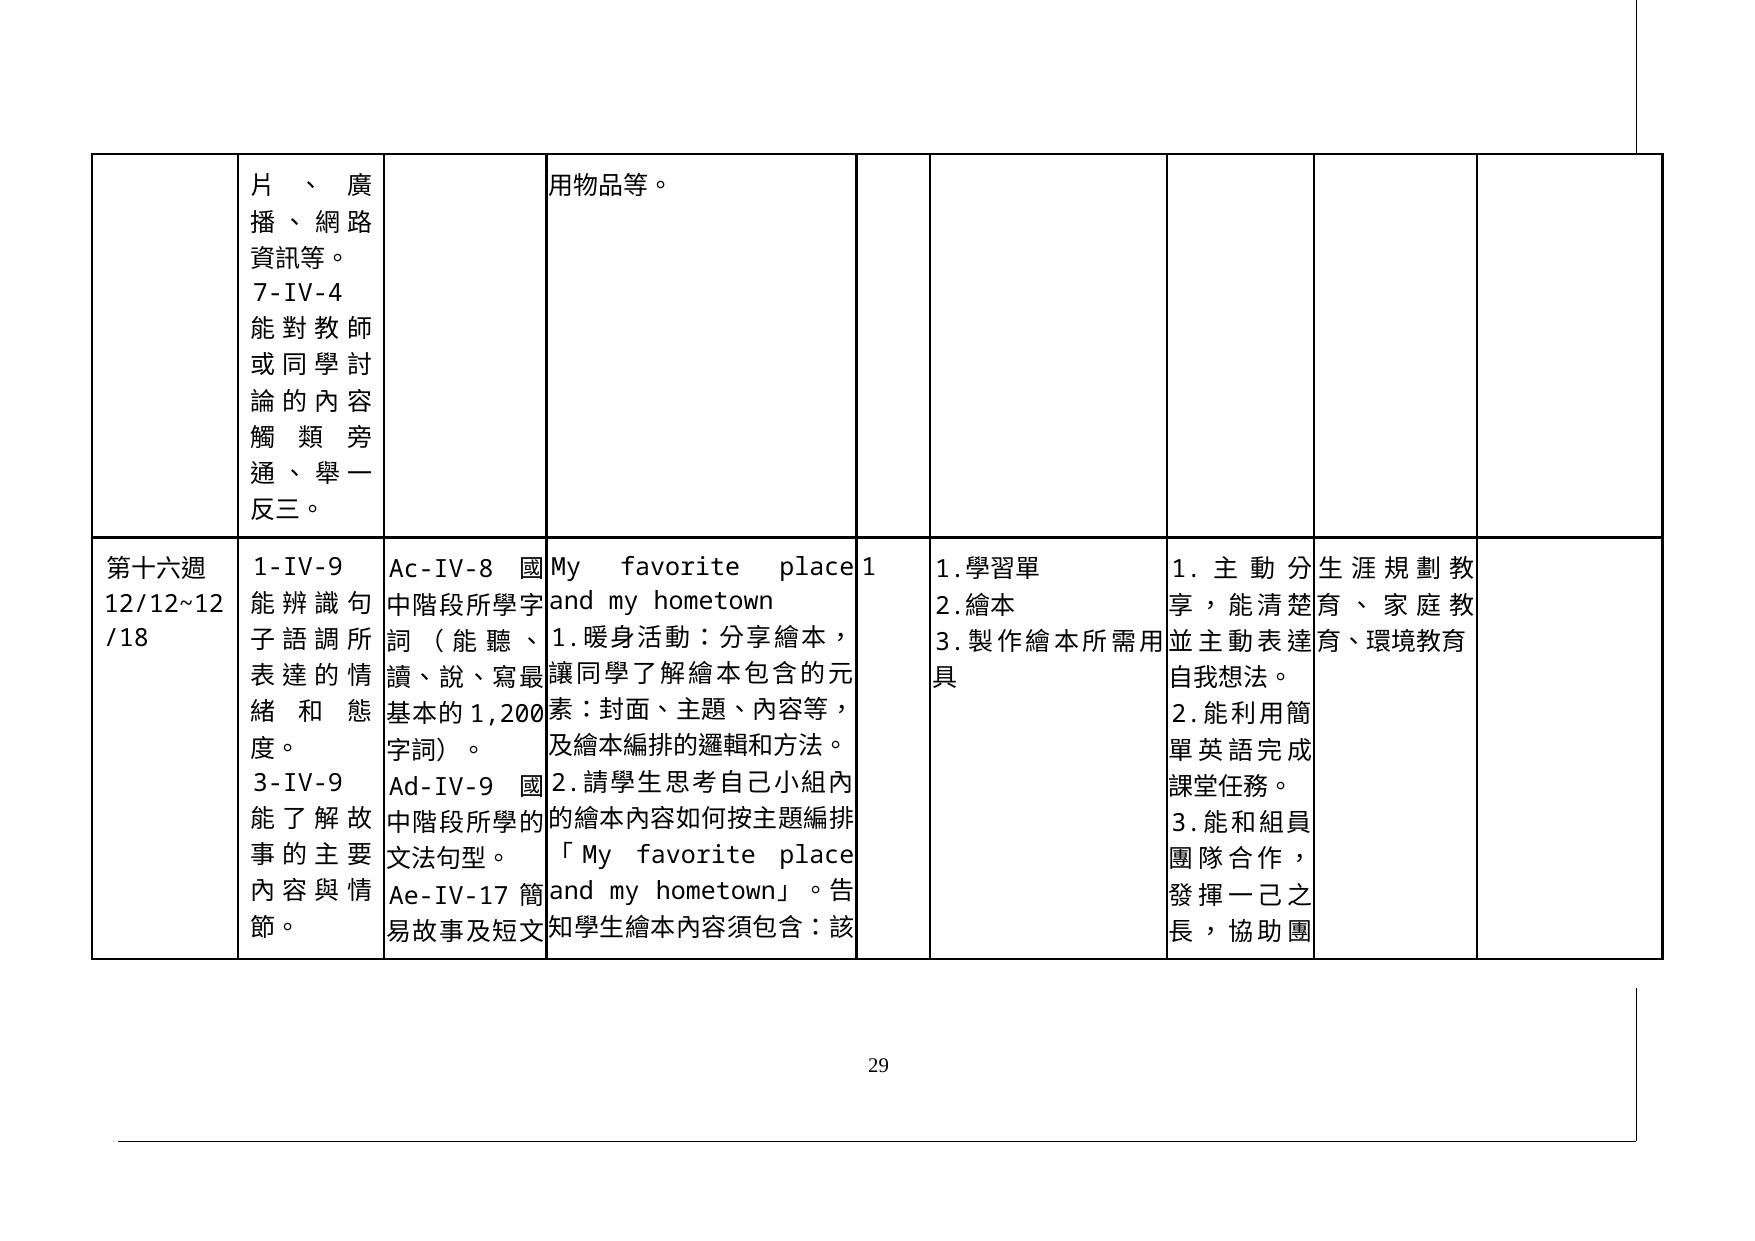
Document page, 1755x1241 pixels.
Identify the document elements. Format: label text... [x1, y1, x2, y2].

table_cell 1.學習單 2.繪本 3.製作繪本所需用具 [931, 539, 1166, 958]
table_cell 生涯規劃教育、家庭教育、環境教育 [1315, 539, 1476, 958]
table_cell [931, 155, 1166, 536]
table_cell [93, 155, 237, 536]
table_cell [385, 155, 545, 536]
table_cell 1 [858, 539, 929, 958]
table_cell [858, 155, 929, 536]
table_cell 1.主動分享，能清楚並主動表達自我想法。 2.能利用簡單英語完成課堂任務。 3.能和組員團隊合作，發揮一己之長，協助團 [1168, 539, 1313, 958]
table_cell [1478, 539, 1661, 958]
table_cell Ac-IV-8國中階段所學字詞（能聽、讀、說、寫最基本的1,200字詞）。 Ad-IV-9國中階段所學的文法句型。 Ae-IV-17簡易故事及短文 [385, 539, 545, 958]
table_cell 片、廣播、網路資訊等。 7-IV-4能對教師或同學討論的內容觸類旁通、舉一反三。 [239, 155, 383, 536]
table_cell 1-IV-9能辨識句子語調所表達的情緒和態度。 3-IV-9能了解故事的主要內容與情節。 [239, 539, 383, 958]
table_cell [1168, 155, 1313, 536]
table_cell 第十六週12/12~12/18 [93, 539, 237, 958]
table_cell [1315, 155, 1476, 536]
table_cell [1478, 155, 1661, 536]
table_cell My favorite place and my hometown 1.暖身活動：分享繪本，讓同學了解繪本包含的元素：封面、主題、內容等，及繪本編排的邏輯和方法。 2.請學生思考自己小組內的繪本內容如何按主題編排「My favorite place and my hometown」。告知學生繪本內容須包含：該 [548, 539, 855, 958]
table_cell 用物品等。 [548, 155, 855, 536]
